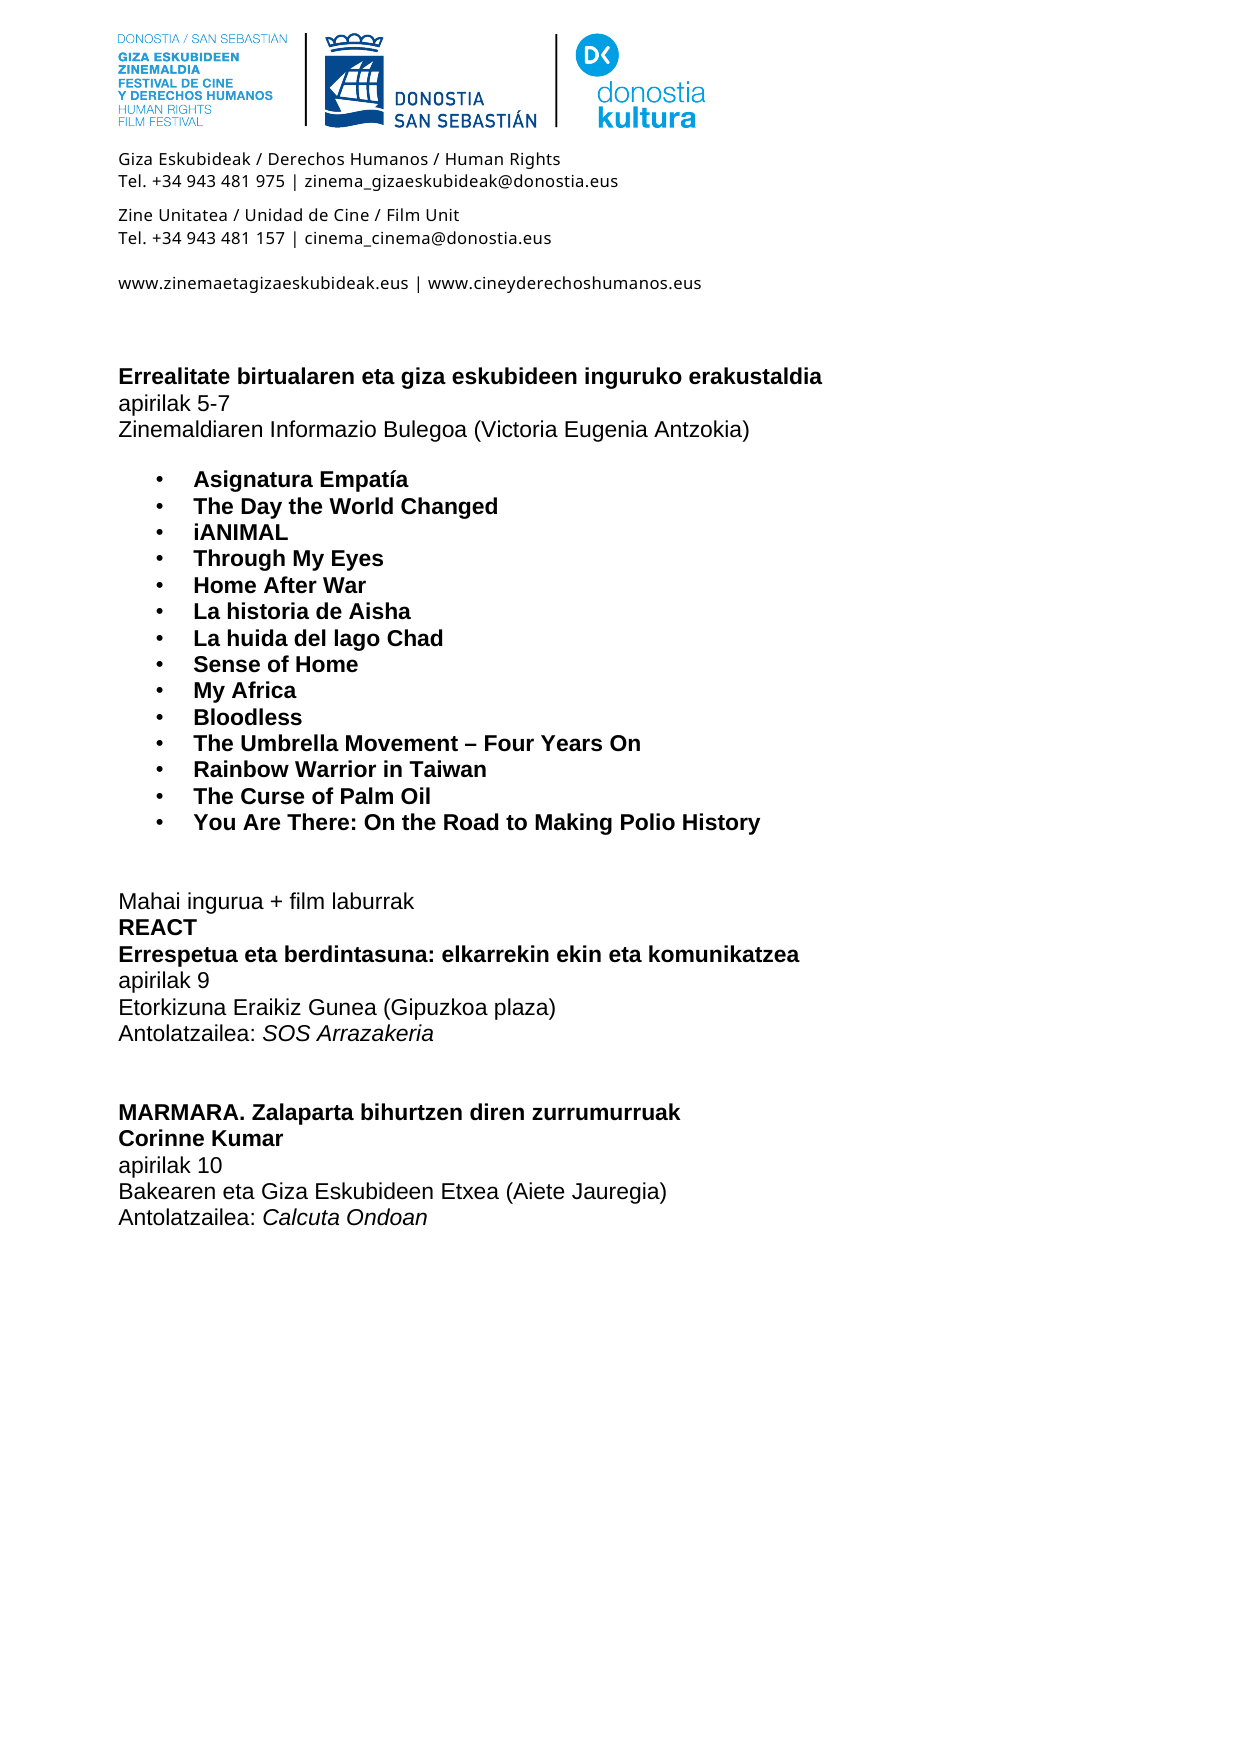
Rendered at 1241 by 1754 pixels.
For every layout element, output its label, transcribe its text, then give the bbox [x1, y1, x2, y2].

text Antolatzailea: SOS Arrazakeria [118, 1020, 1161, 1046]
list Rainbow Warrior in Taiwan [156, 756, 1161, 783]
text Errespetua eta berdintasuna: elkarrekin ekin eta komunikatzea [118, 941, 1161, 967]
list Bloodless [156, 703, 1161, 730]
list Asignatura Empatía [156, 466, 1161, 493]
text REACT [118, 914, 1161, 941]
list Through My Eyes [156, 545, 1161, 572]
picture [585, 47, 598, 63]
picture [117, 33, 705, 129]
text apirilak 10 [118, 1152, 1161, 1178]
text apirilak 9 [118, 967, 1161, 993]
picture [694, 95, 702, 100]
list Home After War [156, 572, 1161, 598]
list La historia de Aisha [156, 598, 1161, 624]
list iANIMAL [156, 519, 1161, 545]
text Zinemaldiaren Informazio Bulegoa (Victoria Eugenia Antzokia) [118, 416, 1161, 442]
text MARMARA. Zalaparta bihurtzen diren zurrumurruak [118, 1099, 1161, 1125]
subtitle Sense of Home [156, 651, 1161, 677]
list You Are There: On the Road to Making Polio History [156, 809, 1161, 835]
list My Africa [156, 677, 1161, 703]
text apirilak 5-7 [118, 390, 1161, 416]
text Antolatzailea: Calcuta Ondoan [118, 1204, 1161, 1231]
text Etorkizuna Eraikiz Gunea (Gipuzkoa plaza) [118, 993, 1161, 1020]
picture [602, 47, 609, 63]
subtitle The Curse of Palm Oil [156, 783, 1161, 809]
text Corinne Kumar [118, 1125, 1161, 1152]
text Bakearen eta Giza Eskubideen Etxea (Aiete Jauregia) [118, 1178, 1161, 1204]
list The Day the World Changed [156, 493, 1161, 519]
text Mahai ingurua + film laburrak [118, 888, 1161, 914]
text Errealitate birtualaren eta giza eskubideen inguruko erakustaldia [118, 363, 1161, 390]
subtitle La huida del lago Chad [156, 624, 1161, 651]
list The Umbrella Movement – Four Years On [156, 730, 1161, 756]
